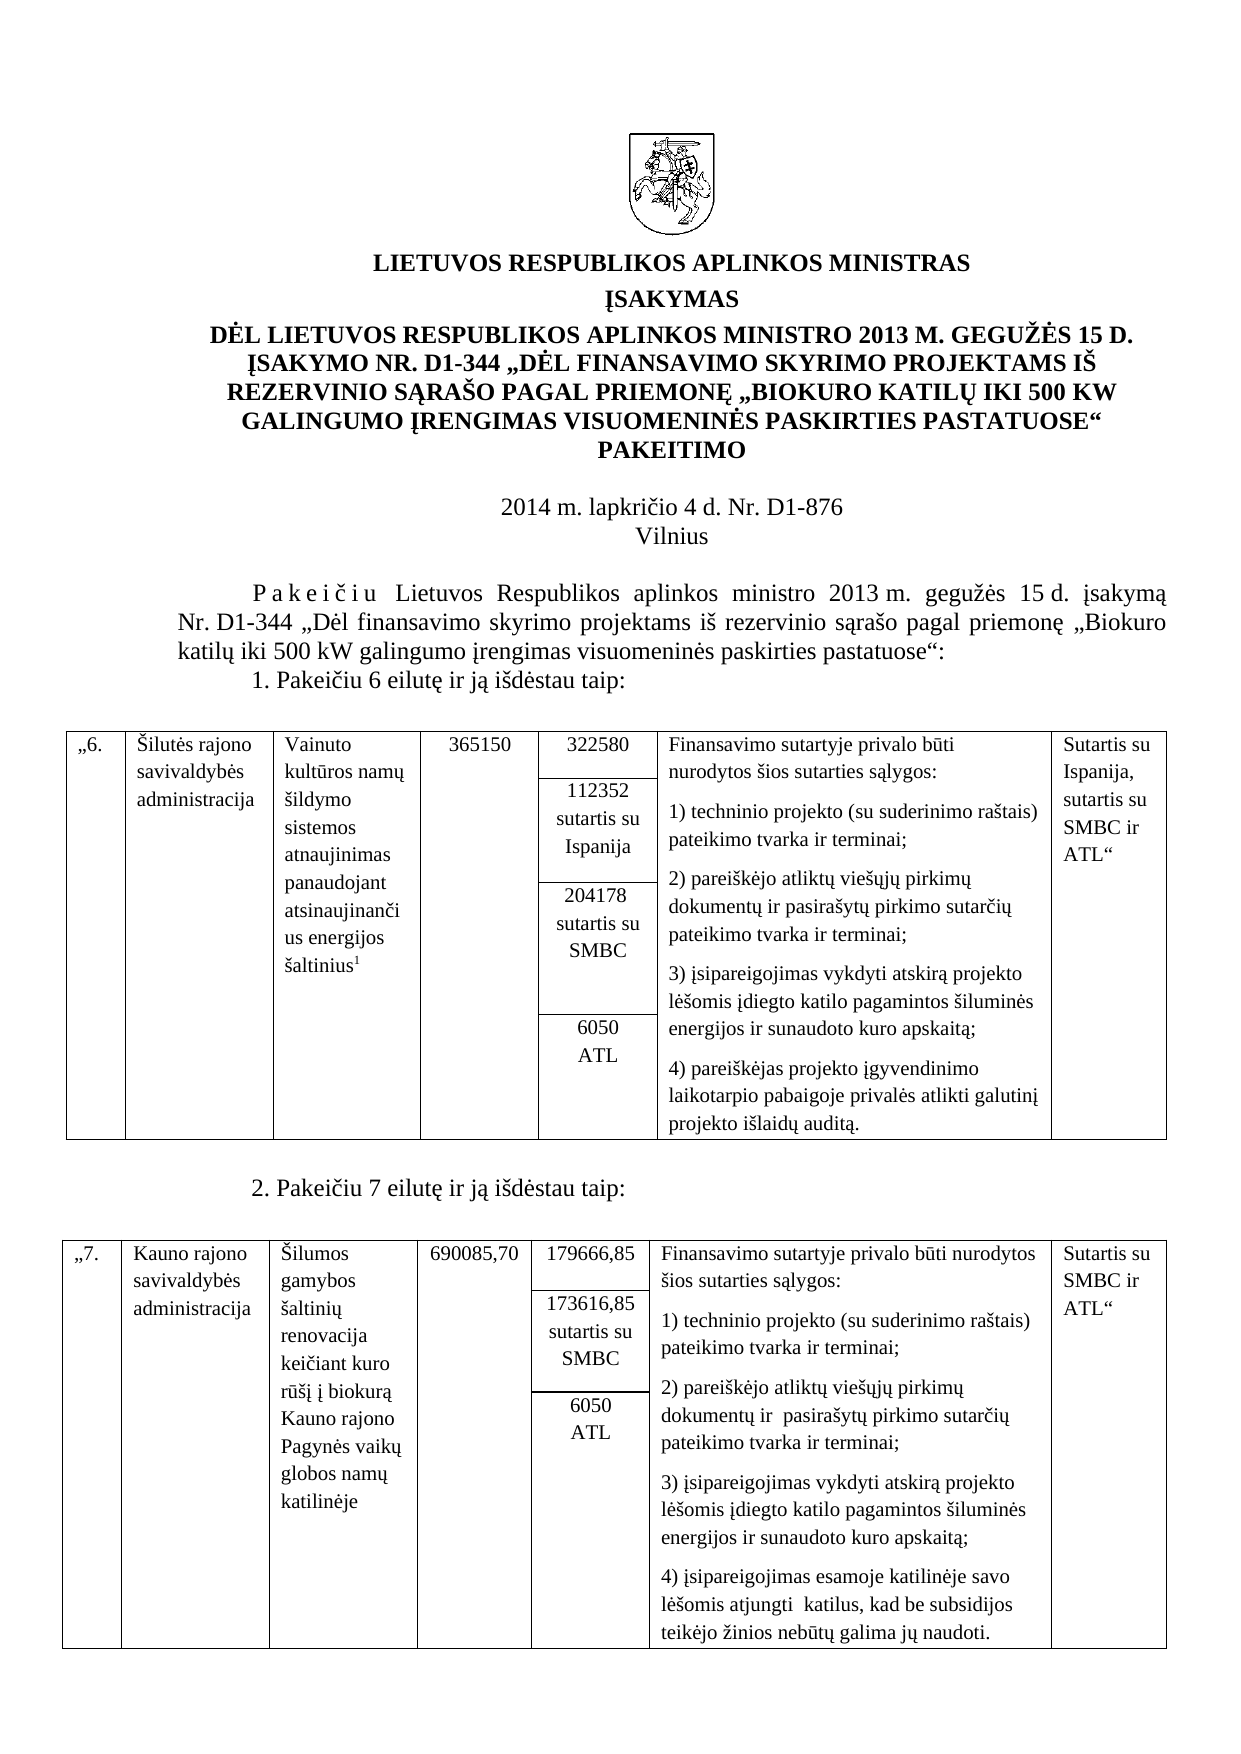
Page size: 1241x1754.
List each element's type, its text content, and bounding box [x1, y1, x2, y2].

table_header Vainuto kultūros namų šildymo sistemos atnaujinimas panaudojant atsinaujinančius energijos šaltinius1 [274, 732, 420, 1139]
text 2. Pakeičiu 7 eilutę ir ją išdėstau taip: [177, 1173, 1166, 1202]
table_header 690085,70 [418, 1241, 531, 1648]
table_header Šilutės rajono savivaldybės administracija [126, 732, 273, 1139]
table_cell 173616,85 sutartis su SMBC [532, 1291, 649, 1391]
table_cell 6050 ATL [539, 1015, 657, 1139]
text ĮSAKYMAS [177, 284, 1166, 312]
table_header Šilumos gamybos šaltinių renovacija keičiant kuro rūšį į biokurą Kauno rajono Pagynės vaikų globos namų katilinėje [270, 1241, 417, 1648]
table_header Sutartis su SMBC ir ATL“ [1052, 1241, 1166, 1648]
table_header „6. [67, 732, 125, 1139]
table_cell 112352 sutartis su Ispanija [539, 779, 657, 882]
table_header Finansavimo sutartyje privalo būti nurodytos šios sutarties sąlygos: 1) techninio projekto (su suderinimo raštais) pateikimo tvarka ir terminai; 2) pareiškėjo atliktų viešųjų pirkimų dokumentų ir pasirašytų pirkimo sutarčių pateikimo tvarka ir terminai; 3) įsipareigojimas vykdyti atskirą projekto lėšomis įdiegto katilo pagamintos šiluminės energijos ir sunaudoto kuro apskaitą; 4) įsipareigojimas esamoje katilinėje savo lėšomis atjungti katilus, kad be subsidijos teikėjo žinios nebūtų galima jų naudoti. [650, 1241, 1051, 1648]
table_header „7. [63, 1241, 121, 1648]
table_header Kauno rajono savivaldybės administracija [122, 1241, 269, 1648]
text LIETUVOS RESPUBLIKOS APLINKOS MINISTRAS [177, 248, 1166, 276]
text Pakeičiu Lietuvos Respublikos aplinkos ministro 2013 m. gegužės 15 d. įsakymą Nr. D1-344 „Dėl finansavimo skyrimo projektams iš rezervinio sąrašo pagal priemonę „Biokuro katilų iki 500 kW galingumo įrengimas visuomeninės paskirties pastatuose“: [177, 578, 1166, 665]
table_header Finansavimo sutartyje privalo būti nurodytos šios sutarties sąlygos: 1) techninio projekto (su suderinimo raštais) pateikimo tvarka ir terminai; 2) pareiškėjo atliktų viešųjų pirkimų dokumentų ir pasirašytų pirkimo sutarčių pateikimo tvarka ir terminai; 3) įsipareigojimas vykdyti atskirą projekto lėšomis įdiegto katilo pagamintos šiluminės energijos ir sunaudoto kuro apskaitą; 4) pareiškėjas projekto įgyvendinimo laikotarpio pabaigoje privalės atlikti galutinį projekto išlaidų auditą. [658, 732, 1051, 1139]
table_cell 204178 sutartis su SMBC [539, 883, 657, 1014]
table_header 322580 [539, 732, 657, 777]
table_cell 6050 ATL [532, 1393, 649, 1648]
text 2014 m. lapkričio 4 d. Nr. D1-876 [177, 492, 1166, 521]
text DĖL LIETUVOS RESPUBLIKOS APLINKOS MINISTRO 2013 M. GEGUŽĖS 15 D. ĮSAKYMO NR. D1-344 „DĖL FINANSAVIMO SKYRIMO PROJEKTAMS IŠ REZERVINIO SĄRAŠO PAGAL PRIEMONĘ „BIOKURO KATILŲ IKI 500 KW GALINGUMO ĮRENGIMAS VISUOMENINĖS PASKIRTIES PASTATUOSE“ PAKEITIMO [177, 320, 1166, 463]
text 1. Pakeičiu 6 eilutę ir ją išdėstau taip: [177, 665, 1166, 693]
table_header Sutartis su Ispanija, sutartis su SMBC ir ATL“ [1052, 732, 1166, 1139]
table_header 179666,85 [532, 1241, 649, 1290]
table_header 365150 [421, 732, 538, 1139]
text Vilnius [177, 521, 1166, 550]
